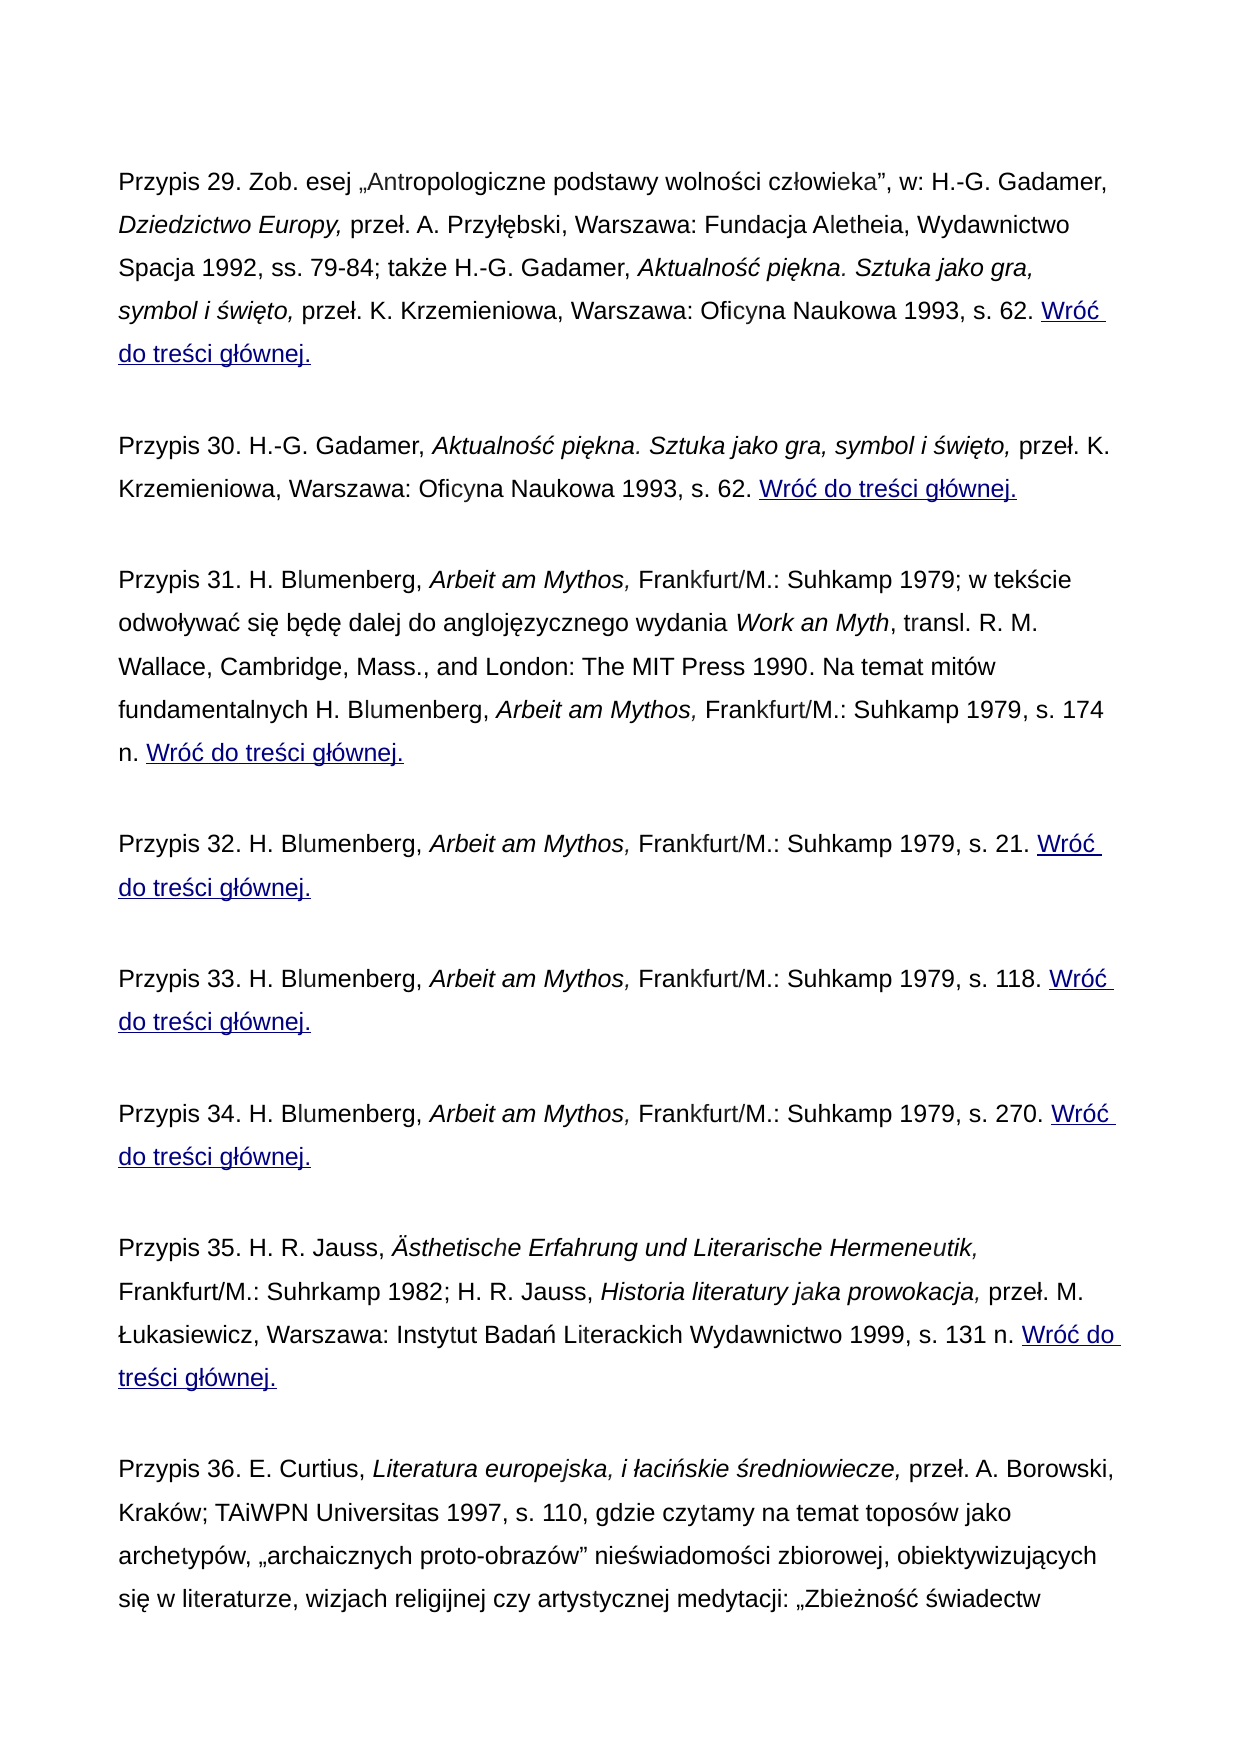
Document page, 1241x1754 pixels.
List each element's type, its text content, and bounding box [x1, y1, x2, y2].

text Przypis 32. H. Blumenberg, Arbeit am Mythos, Frankfurt/M.: Suhkamp 1979, s. 21. Wróć do treści głównej. [118, 829, 1122, 901]
text Przypis 30. H.-G. Gadamer, Aktualność piękna. Sztuka jako gra, symbol i święto, przeł. K. Krzemieniowa, Warszawa: Oficyna Naukowa 1993, s. 62. Wróć do treści głównej. [118, 431, 1122, 502]
text Przypis 33. H. Blumenberg, Arbeit am Mythos, Frankfurt/M.: Suhkamp 1979, s. 118. Wróć do treści głównej. [118, 964, 1122, 1036]
text Przypis 36. E. Curtius, Literatura europejska, i łacińskie średniowiecze, przeł. A. Borowski, Kraków; TAiWPN Universitas 1997, s. 110, gdzie czytamy na temat toposów jako archetypów, „archaicznych proto-obrazów” nieświadomości zbiorowej, obiektywizujących się w literaturze, wizjach religijnej czy artystycznej medytacji: „Zbieżność świadectw [118, 1454, 1122, 1612]
text Przypis 29. Zob. esej „Antropologiczne podstawy wolności człowieka”, w: H.-G. Gadamer, Dziedzictwo Europy, przeł. A. Przyłębski, Warszawa: Fundacja Aletheia, Wydawnictwo Spacja 1992, ss. 79-84; także H.-G. Gadamer, Aktualność piękna. Sztuka jako gra, symbol i święto, przeł. K. Krzemieniowa, Warszawa: Oficyna Naukowa 1993, s. 62. Wróć do treści głównej. [118, 167, 1122, 368]
text Przypis 35. H. R. Jauss, Ästhetische Erfahrung und Literarische Hermeneutik, Frankfurt/M.: Suhrkamp 1982; H. R. Jauss, Historia literatury jaka prowokacja, przeł. M. Łukasiewicz, Warszawa: Instytut Badań Literackich Wydawnictwo 1999, s. 131 n. Wróć do treści głównej. [118, 1233, 1122, 1392]
text Przypis 34. H. Blumenberg, Arbeit am Mythos, Frankfurt/M.: Suhkamp 1979, s. 270. Wróć do treści głównej. [118, 1099, 1122, 1171]
text Przypis 31. H. Blumenberg, Arbeit am Mythos, Frankfurt/M.: Suhkamp 1979; w tekście odwoływać się będę dalej do anglojęzycznego wydania Work an Myth, transl. R. M. Wallace, Cambridge, Mass., and London: The MIT Press 1990. Na temat mitów fundamentalnych H. Blumenberg, Arbeit am Mythos, Frankfurt/M.: Suhkamp 1979, s. 174 n. Wróć do treści głównej. [118, 565, 1122, 767]
